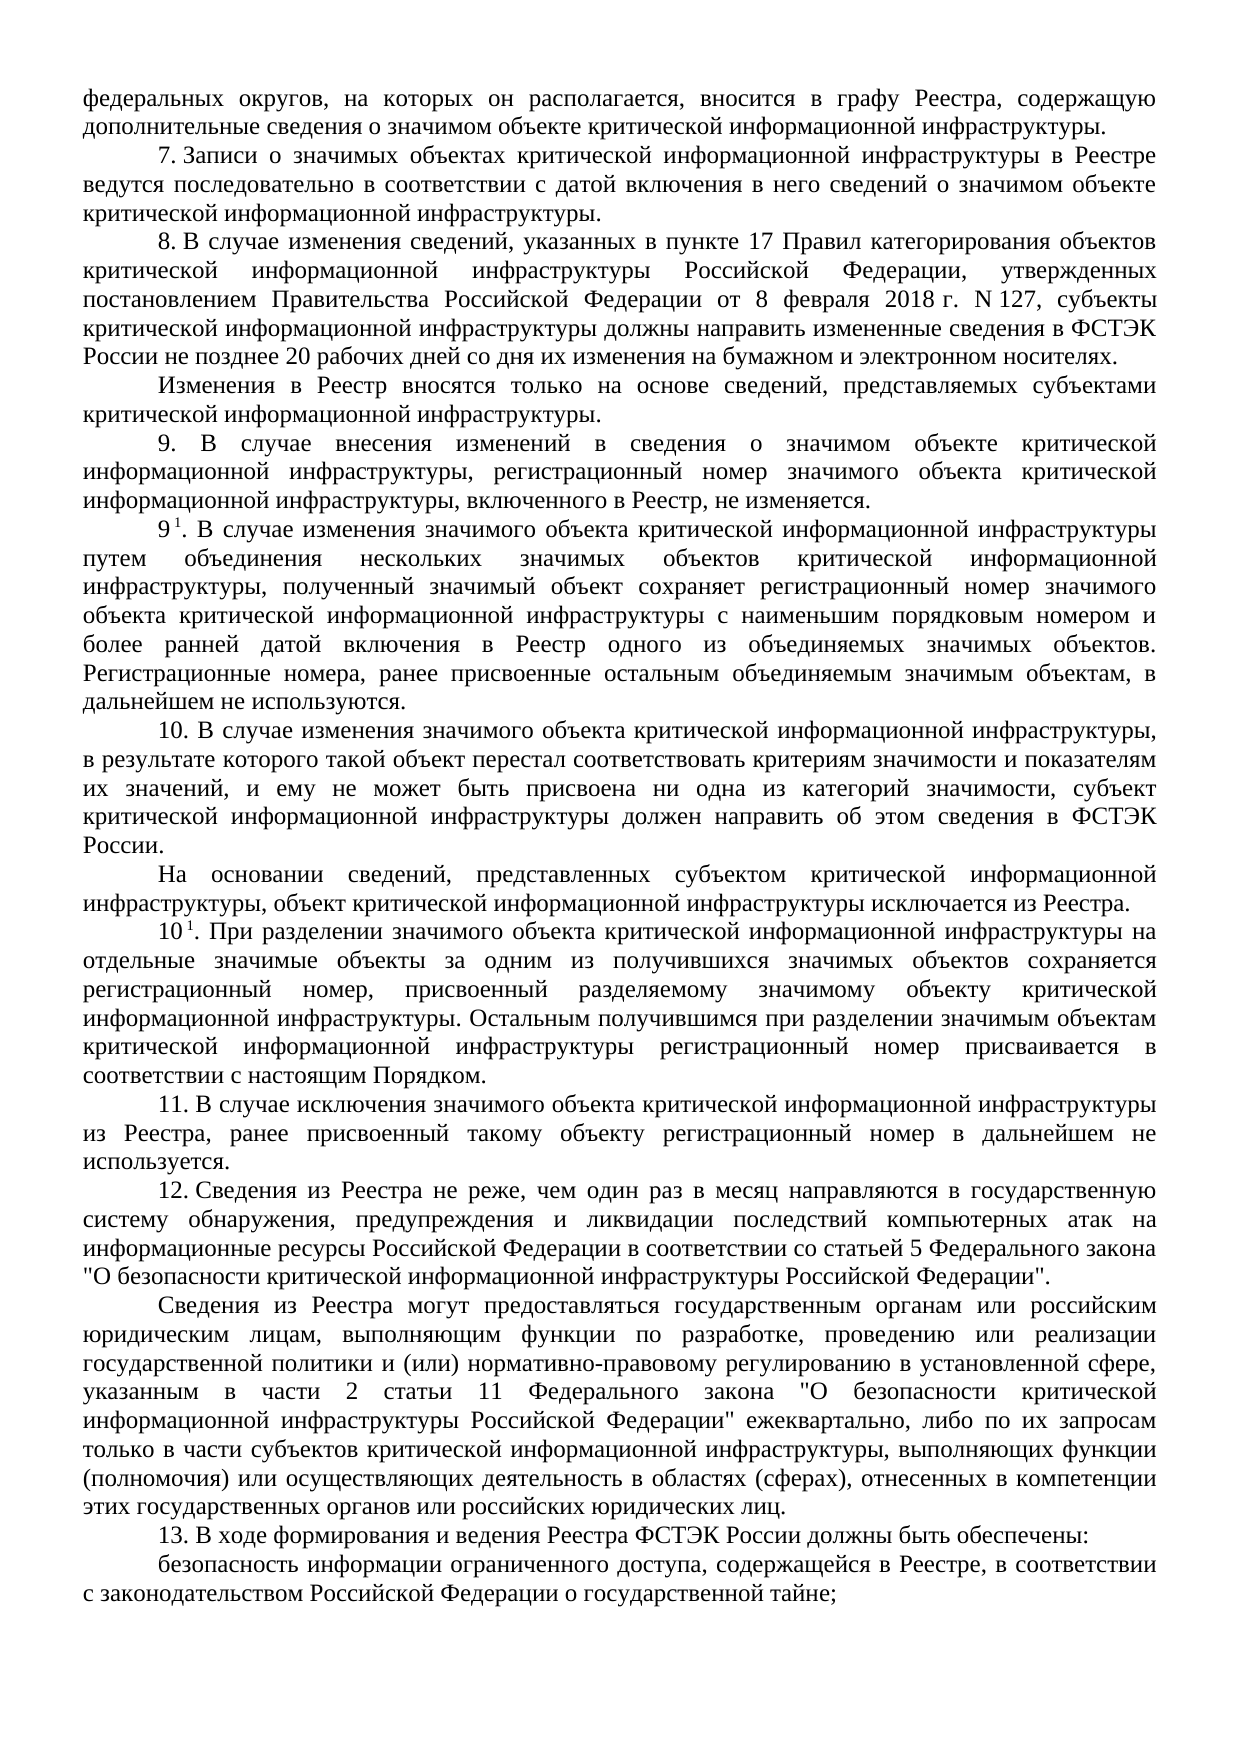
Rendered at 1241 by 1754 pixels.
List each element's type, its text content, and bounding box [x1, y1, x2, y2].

text 7. Записи о значимых объектах критической информационной инфраструктуры в Реестре ведутся последовательно в соответствии с датой включения в него сведений о значимом объекте критической информационной инфраструктуры. [83, 140, 1157, 226]
text безопасность информации ограниченного доступа, содержащейся в Реестре, в соответствии с законодательством Российской Федерации о государственной тайне; [83, 1549, 1157, 1606]
text Сведения из Реестра могут предоставляться государственным органам или российским юридическим лицам, выполняющим функции по разработке, проведению или реализации государственной политики и (или) нормативно-правовому регулированию в установленной сфере, указанным в части 2 статьи 11 Федерального закона "О безопасности критической информационной инфраструктуры Российской Федерации" ежеквартально, либо по их запросам только в части субъектов критической информационной инфраструктуры, выполняющих функции (полномочия) или осуществляющих деятельность в областях (сферах), отнесенных в компетенции этих государственных органов или российских юридических лиц. [83, 1290, 1157, 1520]
text 9. В случае внесения изменений в сведения о значимом объекте критической информационной инфраструктуры, регистрационный номер значимого объекта критической информационной инфраструктуры, включенного в Реестр, не изменяется. [83, 428, 1157, 514]
text 10 1. При разделении значимого объекта критической информационной инфраструктуры на отдельные значимые объекты за одним из получившихся значимых объектов сохраняется регистрационный номер, присвоенный разделяемому значимому объекту критической информационной инфраструктуры. Остальным получившимся при разделении значимым объектам критической информационной инфраструктуры регистрационный номер присваивается в соответствии с настоящим Порядком. [83, 916, 1157, 1089]
text 8. В случае изменения сведений, указанных в пункте 17 Правил категорирования объектов критической информационной инфраструктуры Российской Федерации, утвержденных постановлением Правительства Российской Федерации от 8 февраля 2018 г. N 127, субъекты критической информационной инфраструктуры должны направить измененные сведения в ФСТЭК России не позднее 20 рабочих дней со дня их изменения на бумажном и электронном носителях. [83, 226, 1157, 370]
text На основании сведений, представленных субъектом критической информационной инфраструктуры, объект критической информационной инфраструктуры исключается из Реестра. [83, 859, 1157, 916]
text федеральных округов, на которых он располагается, вносится в графу Реестра, содержащую дополнительные сведения о значимом объекте критической информационной инфраструктуры. [83, 83, 1157, 140]
text Изменения в Реестр вносятся только на основе сведений, представляемых субъектами критической информационной инфраструктуры. [83, 370, 1157, 428]
text 13. В ходе формирования и ведения Реестра ФСТЭК России должны быть обеспечены: [83, 1520, 1157, 1549]
text 11. В случае исключения значимого объекта критической информационной инфраструктуры из Реестра, ранее присвоенный такому объекту регистрационный номер в дальнейшем не используется. [83, 1089, 1157, 1175]
text 10. В случае изменения значимого объекта критической информационной инфраструктуры, в результате которого такой объект перестал соответствовать критериям значимости и показателям их значений, и ему не может быть присвоена ни одна из категорий значимости, субъект критической информационной инфраструктуры должен направить об этом сведения в ФСТЭК России. [83, 715, 1157, 859]
text 9 1. В случае изменения значимого объекта критической информационной инфраструктуры путем объединения нескольких значимых объектов критической информационной инфраструктуры, полученный значимый объект сохраняет регистрационный номер значимого объекта критической информационной инфраструктуры с наименьшим порядковым номером и более ранней датой включения в Реестр одного из объединяемых значимых объектов. Регистрационные номера, ранее присвоенные остальным объединяемым значимым объектам, в дальнейшем не используются. [83, 514, 1157, 715]
text 12. Сведения из Реестра не реже, чем один раз в месяц направляются в государственную систему обнаружения, предупреждения и ликвидации последствий компьютерных атак на информационные ресурсы Российской Федерации в соответствии со статьей 5 Федерального закона "О безопасности критической информационной инфраструктуры Российской Федерации". [83, 1175, 1157, 1290]
